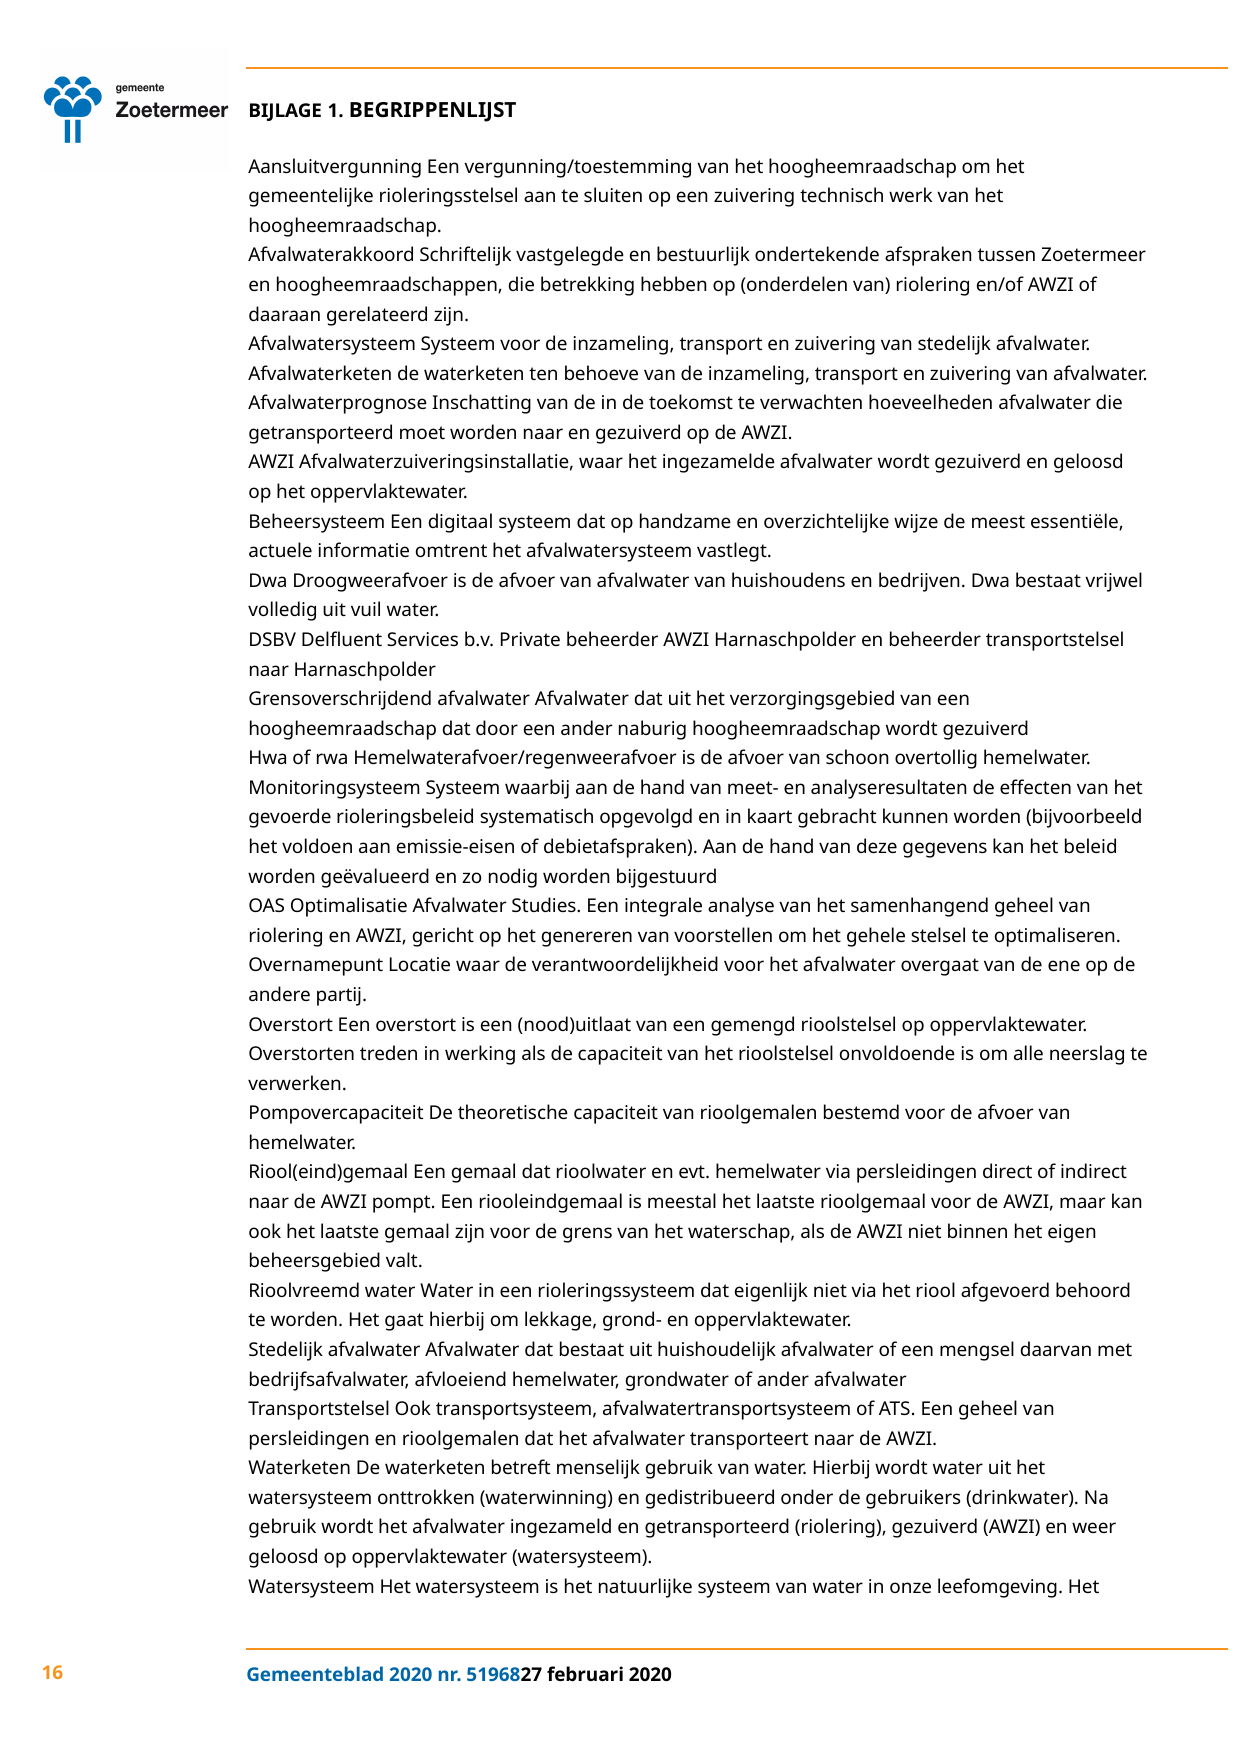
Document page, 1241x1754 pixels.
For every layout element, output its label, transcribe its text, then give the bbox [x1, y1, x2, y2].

text BIJLAGE 1. BEGRIPPENLIJST [248, 95, 1152, 123]
text Pompovercapaciteit De theoretische capaciteit van rioolgemalen bestemd voor de afvoer van hemelwater. [248, 1099, 1152, 1155]
text Watersysteem Het watersysteem is het natuurlijke systeem van water in onze leefomgeving. Het [248, 1573, 1152, 1599]
text Dwa Droogweerafvoer is de afvoer van afvalwater van huishoudens en bedrijven. Dwa bestaat vrijwel volledig uit vuil water. [248, 567, 1152, 622]
text Monitoringsysteem Systeem waarbij aan de hand van meet- en analyseresultaten de effecten van het gevoerde rioleringsbeleid systematisch opgevolgd en in kaart gebracht kunnen worden (bijvoorbeeld het voldoen aan emissie-eisen of debietafspraken). Aan de hand van deze gegevens kan het beleid worden geëvalueerd en zo nodig worden bijgestuurd [248, 774, 1152, 889]
text Afvalwaterakkoord Schriftelijk vastgelegde en bestuurlijk ondertekende afspraken tussen Zoetermeer en hoogheemraadschappen, die betrekking hebben op (onderdelen van) riolering en/of AWZI of daaraan gerelateerd zijn. [248, 242, 1152, 327]
text Rioolvreemd water Water in een rioleringssysteem dat eigenlijk niet via het riool afgevoerd behoord te worden. Het gaat hierbij om lekkage, grond- en oppervlaktewater. [248, 1277, 1152, 1332]
text Beheersysteem Een digitaal systeem dat op handzame en overzichtelijke wijze de meest essentiële, actuele informatie omtrent het afvalwatersysteem vastlegt. [248, 508, 1152, 563]
text Hwa of rwa Hemelwaterafvoer/regenweerafvoer is de afvoer van schoon overtollig hemelwater. [248, 744, 1152, 770]
text AWZI Afvalwaterzuiveringsinstallatie, waar het ingezamelde afvalwater wordt gezuiverd en geloosd op het oppervlaktewater. [248, 449, 1152, 504]
text Overstort Een overstort is een (nood)uitlaat van een gemengd rioolstelsel op oppervlaktewater. Overstorten treden in werking als de capaciteit van het rioolstelsel onvoldoende is om alle neerslag te verwerken. [248, 1011, 1152, 1096]
text Waterketen De waterketen betreft menselijk gebruik van water. Hierbij wordt water uit het watersysteem onttrokken (waterwinning) en gedistribueerd onder de gebruikers (drinkwater). Na gebruik wordt het afvalwater ingezameld en getransporteerd (riolering), gezuiverd (AWZI) en weer geloosd op oppervlaktewater (watersysteem). [248, 1454, 1152, 1569]
text Afvalwatersysteem Systeem voor de inzameling, transport en zuivering van stedelijk afvalwater. [248, 330, 1152, 356]
text Riool(eind)gemaal Een gemaal dat rioolwater en evt. hemelwater via persleidingen direct of indirect naar de AWZI pompt. Een riooleindgemaal is meestal het laatste rioolgemaal voor de AWZI, maar kan ook het laatste gemaal zijn voor de grens van het waterschap, als de AWZI niet binnen het eigen beheersgebied valt. [248, 1159, 1152, 1273]
text Aansluitvergunning Een vergunning/toestemming van het hoogheemraadschap om het gemeentelijke rioleringsstelsel aan te sluiten op een zuivering technisch werk van het hoogheemraadschap. [248, 153, 1152, 238]
text Afvalwaterprognose Inschatting van de in de toekomst te verwachten hoeveelheden afvalwater die getransporteerd moet worden naar en gezuiverd op de AWZI. [248, 389, 1152, 445]
text OAS Optimalisatie Afvalwater Studies. Een integrale analyse van het samenhangend geheel van riolering en AWZI, gericht op het genereren van voorstellen om het gehele stelsel te optimaliseren. [248, 892, 1152, 948]
text Stedelijk afvalwater Afvalwater dat bestaat uit huishoudelijk afvalwater of een mengsel daarvan met bedrijfsafvalwater, afvloeiend hemelwater, grondwater of ander afvalwater [248, 1336, 1152, 1392]
text Afvalwaterketen de waterketen ten behoeve van de inzameling, transport en zuivering van afvalwater. [248, 360, 1152, 386]
text Grensoverschrijdend afvalwater Afvalwater dat uit het verzorgingsgebied van een hoogheemraadschap dat door een ander naburig hoogheemraadschap wordt gezuiverd [248, 685, 1152, 741]
text Transportstelsel Ook transportsysteem, afvalwatertransportsysteem of ATS. Een geheel van persleidingen en rioolgemalen dat het afvalwater transporteert naar de AWZI. [248, 1395, 1152, 1451]
text DSBV Delfluent Services b.v. Private beheerder AWZI Harnaschpolder en beheerder transportstelsel naar Harnaschpolder [248, 626, 1152, 682]
picture [41, 47, 231, 172]
text Overnamepunt Locatie waar de verantwoordelijkheid voor het afvalwater overgaat van de ene op de andere partij. [248, 952, 1152, 1007]
